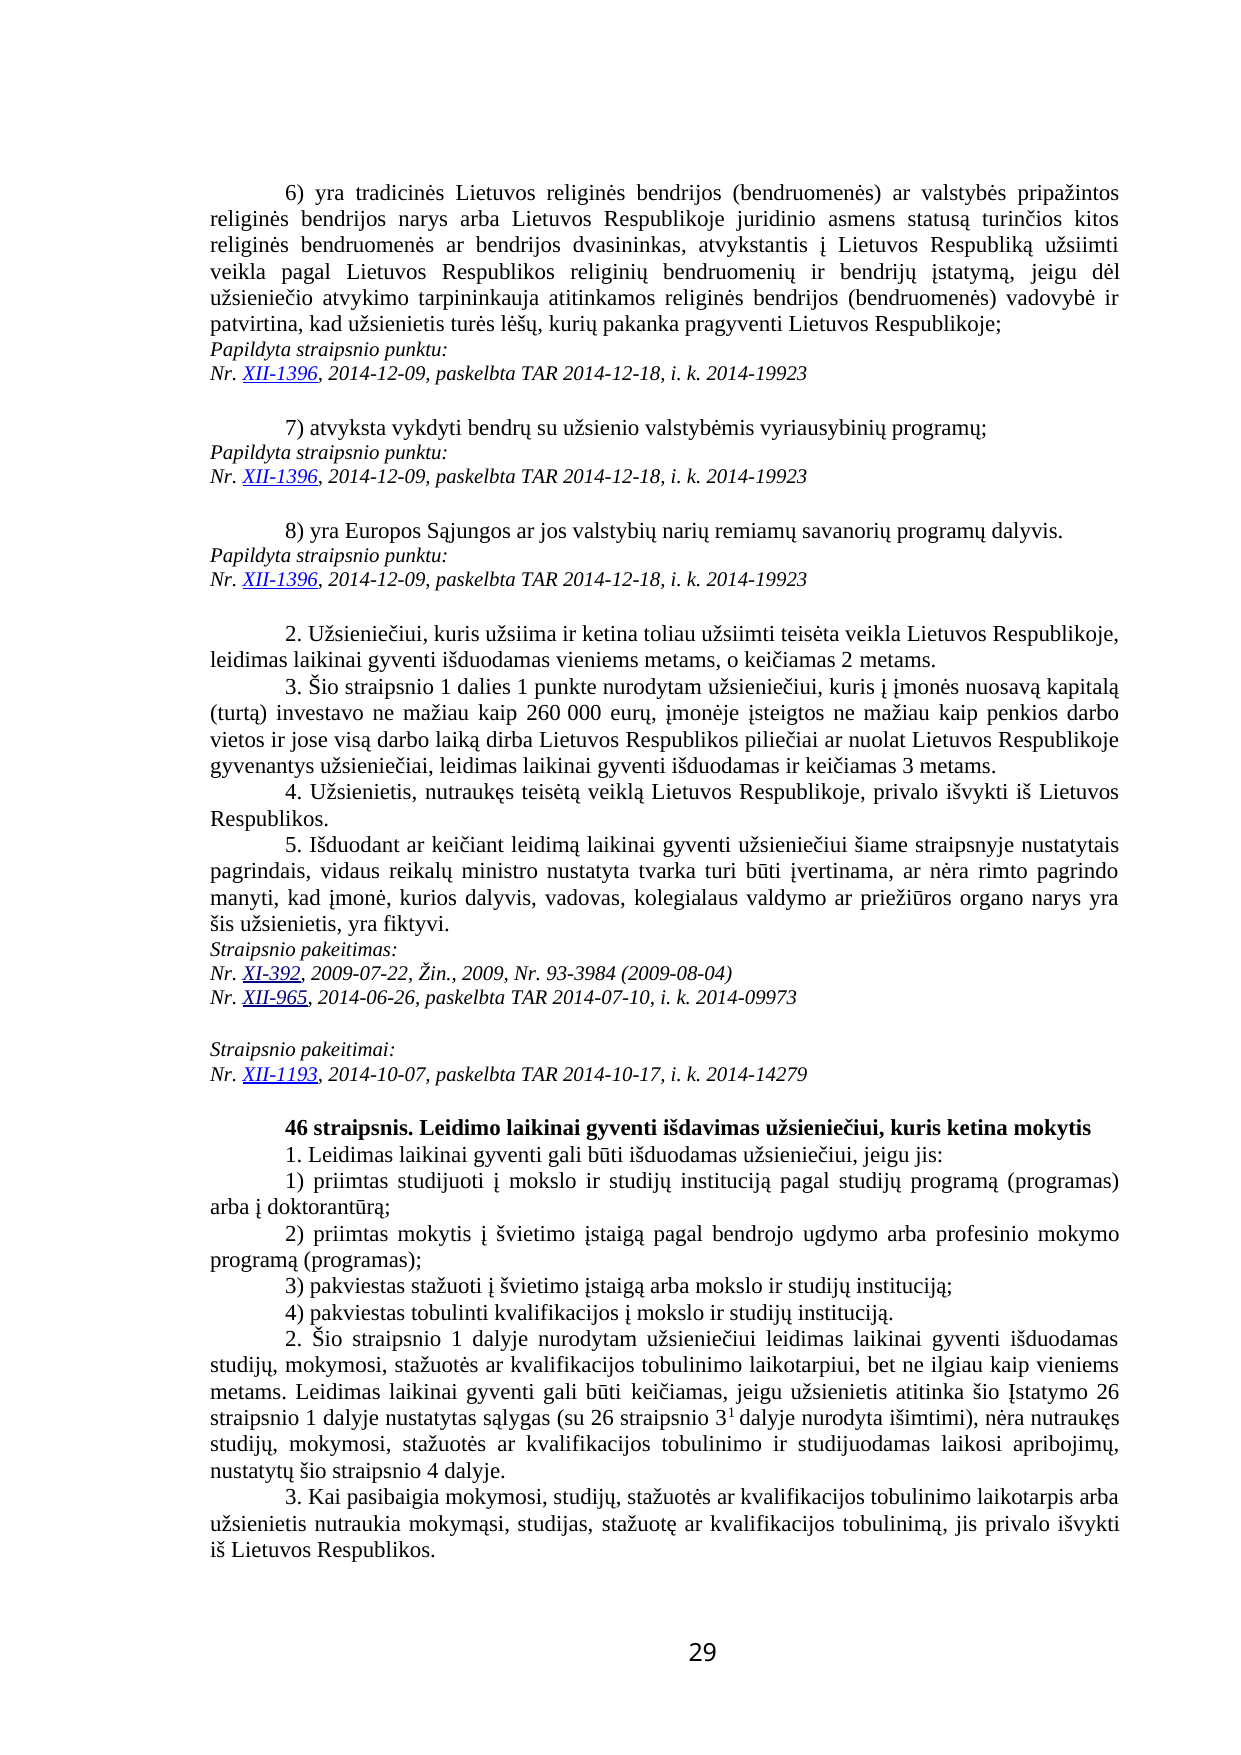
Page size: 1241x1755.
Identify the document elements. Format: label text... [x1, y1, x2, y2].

text Nr. XII-1396, 2014-12-09, paskelbta TAR 2014-12-18, i. k. 2014-19923 [210, 464, 1120, 488]
text 3. Kai pasibaigia mokymosi, studijų, stažuotės ar kvalifikacijos tobulinimo laikotarpis arba užsienietis nutraukia mokymąsi, studijas, stažuotę ar kvalifikacijos tobulinimą, jis privalo išvykti iš Lietuvos Respublikos. [210, 1483, 1120, 1562]
text Papildyta straipsnio punktu: [210, 337, 1120, 361]
text 46 straipsnis. Leidimo laikinai gyventi išdavimas užsieniečiui, kuris ketina mokytis [285, 1114, 1120, 1141]
text 8) yra Europos Sąjungos ar jos valstybių narių remiamų savanorių programų dalyvis. [210, 517, 1120, 543]
text Straipsnio pakeitimai: [210, 1037, 1120, 1061]
text 6) yra tradicinės Lietuvos religinės bendrijos (bendruomenės) ar valstybės pripažintos religinės bendrijos narys arba Lietuvos Respublikoje juridinio asmens statusą turinčios kitos religinės bendruomenės ar bendrijos dvasininkas, atvykstantis į Lietuvos Respubliką užsiimti veikla pagal Lietuvos Respublikos religinių bendruomenių ir bendrijų įstatymą, jeigu dėl užsieniečio atvykimo tarpininkauja atitinkamos religinės bendrijos (bendruomenės) vadovybė ir patvirtina, kad užsienietis turės lėšų, kurių pakanka pragyventi Lietuvos Respublikoje; [210, 179, 1120, 337]
text 1) priimtas studijuoti į mokslo ir studijų instituciją pagal studijų programą (programas) arba į doktorantūrą; [210, 1167, 1120, 1220]
text Nr. XI-392, 2009-07-22, Žin., 2009, Nr. 93-3984 (2009-08-04) [210, 961, 1120, 984]
text 4. Užsienietis, nutraukęs teisėtą veiklą Lietuvos Respublikoje, privalo išvykti iš Lietuvos Respublikos. [210, 778, 1120, 831]
text Nr. XII-1193, 2014-10-07, paskelbta TAR 2014-10-17, i. k. 2014-14279 [210, 1061, 1120, 1086]
text 1. Leidimas laikinai gyventi gali būti išduodamas užsieniečiui, jeigu jis: [210, 1141, 1120, 1167]
text Straipsnio pakeitimas: [210, 936, 1120, 961]
text Nr. XII-1396, 2014-12-09, paskelbta TAR 2014-12-18, i. k. 2014-19923 [210, 361, 1120, 385]
text 3. Šio straipsnio 1 dalies 1 punkte nurodytam užsieniečiui, kuris į įmonės nuosavą kapitalą (turtą) investavo ne mažiau kaip 260 000 eurų, įmonėje įsteigtos ne mažiau kaip penkios darbo vietos ir jose visą darbo laiką dirba Lietuvos Respublikos piliečiai ar nuolat Lietuvos Respublikoje gyvenantys užsieniečiai, leidimas laikinai gyventi išduodamas ir keičiamas 3 metams. [210, 673, 1120, 778]
text 7) atvyksta vykdyti bendrų su užsienio valstybėmis vyriausybinių programų; [210, 414, 1120, 440]
text Nr. XII-965, 2014-06-26, paskelbta TAR 2014-07-10, i. k. 2014-09973 [210, 984, 1120, 1009]
text 2) priimtas mokytis į švietimo įstaigą pagal bendrojo ugdymo arba profesinio mokymo programą (programas); [210, 1220, 1120, 1272]
text Nr. XII-1396, 2014-12-09, paskelbta TAR 2014-12-18, i. k. 2014-19923 [210, 567, 1120, 591]
text 2. Šio straipsnio 1 dalyje nurodytam užsieniečiui leidimas laikinai gyventi išduodamas studijų, mokymosi, stažuotės ar kvalifikacijos tobulinimo laikotarpiui, bet ne ilgiau kaip vieniems metams. Leidimas laikinai gyventi gali būti keičiamas, jeigu užsienietis atitinka šio Įstatymo 26 straipsnio 1 dalyje nustatytas sąlygas (su 26 straipsnio 31 dalyje nurodyta išimtimi), nėra nutraukęs studijų, mokymosi, stažuotės ar kvalifikacijos tobulinimo ir studijuodamas laikosi apribojimų, nustatytų šio straipsnio 4 dalyje. [210, 1325, 1120, 1483]
text Papildyta straipsnio punktu: [210, 543, 1120, 567]
text 5. Išduodant ar keičiant leidimą laikinai gyventi užsieniečiui šiame straipsnyje nustatytais pagrindais, vidaus reikalų ministro nustatyta tvarka turi būti įvertinama, ar nėra rimto pagrindo manyti, kad įmonė, kurios dalyvis, vadovas, kolegialaus valdymo ar priežiūros organo narys yra šis užsienietis, yra fiktyvi. [210, 831, 1120, 936]
text Papildyta straipsnio punktu: [210, 440, 1120, 464]
text 4) pakviestas tobulinti kvalifikacijos į mokslo ir studijų instituciją. [210, 1299, 1120, 1325]
text 2. Užsieniečiui, kuris užsiima ir ketina toliau užsiimti teisėta veikla Lietuvos Respublikoje, leidimas laikinai gyventi išduodamas vieniems metams, o keičiamas 2 metams. [210, 620, 1120, 673]
text 3) pakviestas stažuoti į švietimo įstaigą arba mokslo ir studijų instituciją; [210, 1272, 1120, 1299]
